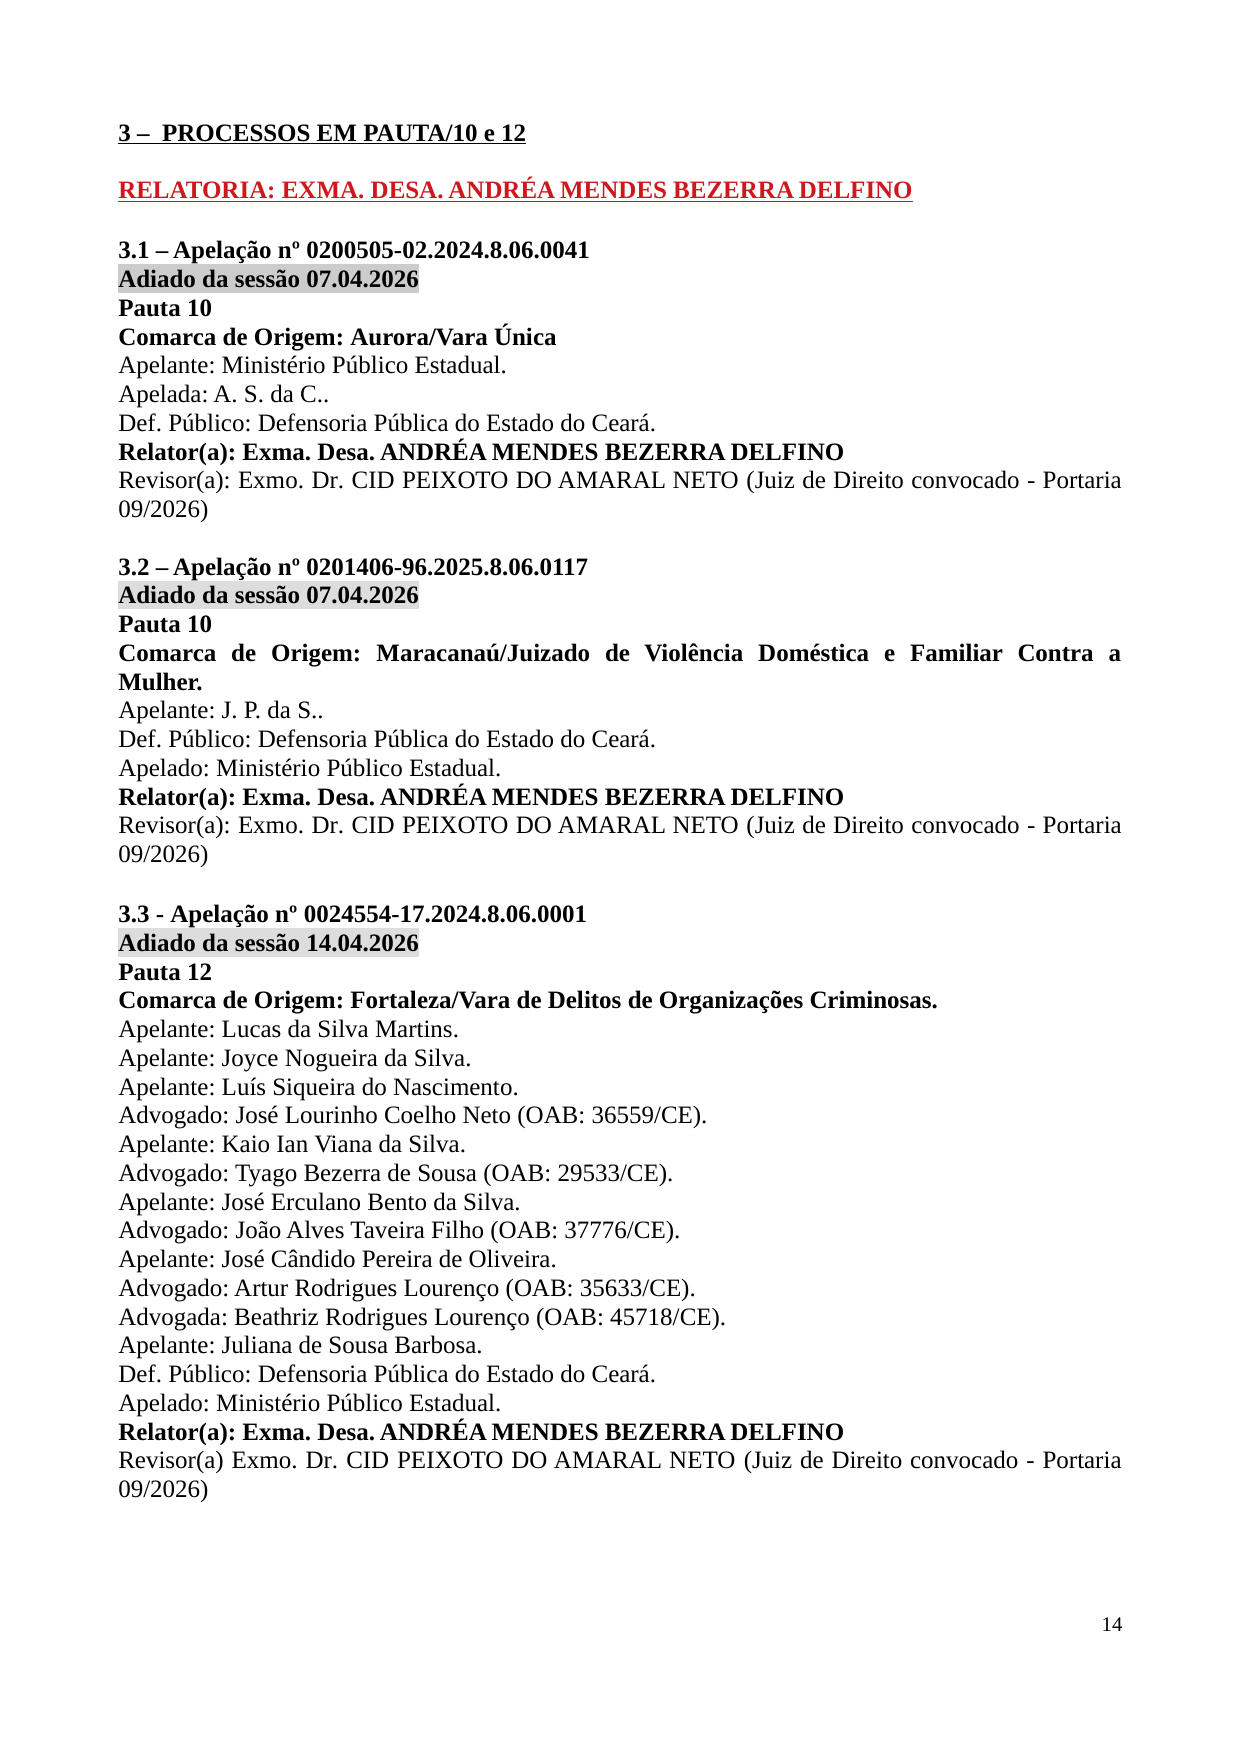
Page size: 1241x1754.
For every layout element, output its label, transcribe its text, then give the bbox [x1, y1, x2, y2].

text Apelado: Ministério Público Estadual. [118, 1388, 1122, 1417]
text Def. Público: Defensoria Pública do Estado do Ceará. [118, 408, 1122, 437]
text 3.1 – Apelação nº 0200505-02.2024.8.06.0041 [118, 236, 1122, 264]
text Comarca de Origem: Aurora/Vara Única [118, 322, 1122, 351]
text Apelante: José Cândido Pereira de Oliveira. [118, 1244, 1122, 1273]
text 3.3 - Apelação nº 0024554-17.2024.8.06.0001 [118, 899, 1122, 928]
text Relator(a): Exma. Desa. ANDRÉA MENDES BEZERRA DELFINO [118, 1417, 1122, 1445]
text Advogado: Artur Rodrigues Lourenço (OAB: 35633/CE). [118, 1273, 1122, 1302]
text Def. Público: Defensoria Pública do Estado do Ceará. [118, 1359, 1122, 1388]
text Comarca de Origem: Fortaleza/Vara de Delitos de Organizações Criminosas. [118, 985, 1122, 1014]
text Apelante: Ministério Público Estadual. [118, 351, 1122, 379]
text RELATORIA: EXMA. DESA. ANDRÉA MENDES BEZERRA DELFINO [118, 176, 1122, 204]
text Apelante: J. P. da S.. [118, 696, 1122, 724]
text Advogado: Tyago Bezerra de Sousa (OAB: 29533/CE). [118, 1158, 1122, 1187]
text Comarca de Origem: Maracanaú/Juizado de Violência Doméstica e Familiar Contra a Mulher. [118, 638, 1122, 696]
text Apelante: Lucas da Silva Martins. [118, 1014, 1122, 1043]
text Def. Público: Defensoria Pública do Estado do Ceará. [118, 724, 1122, 753]
text Adiado da sessão 07.04.2026 [118, 581, 1122, 609]
text Apelante: Luís Siqueira do Nascimento. [118, 1072, 1122, 1100]
text Advogado: João Alves Taveira Filho (OAB: 37776/CE). [118, 1215, 1122, 1244]
text Revisor(a): Exmo. Dr. CID PEIXOTO DO AMARAL NETO (Juiz de Direito convocado - Portaria 09/2026) [118, 466, 1122, 523]
text Pauta 10 [118, 293, 1122, 322]
text Adiado da sessão 07.04.2026 [118, 264, 1122, 293]
text Revisor(a) Exmo. Dr. CID PEIXOTO DO AMARAL NETO (Juiz de Direito convocado - Portaria 09/2026) [118, 1445, 1122, 1503]
text Apelante: José Erculano Bento da Silva. [118, 1187, 1122, 1215]
text Advogado: José Lourinho Coelho Neto (OAB: 36559/CE). [118, 1100, 1122, 1129]
text Apelante: Kaio Ian Viana da Silva. [118, 1129, 1122, 1158]
text Apelante: Joyce Nogueira da Silva. [118, 1043, 1122, 1072]
text Advogada: Beathriz Rodrigues Lourenço (OAB: 45718/CE). [118, 1302, 1122, 1330]
text Revisor(a): Exmo. Dr. CID PEIXOTO DO AMARAL NETO (Juiz de Direito convocado - Portaria 09/2026) [118, 811, 1122, 868]
text 3 – PROCESSOS EM PAUTA/10 e 12 [118, 118, 1122, 147]
text Apelante: Juliana de Sousa Barbosa. [118, 1330, 1122, 1359]
text Relator(a): Exma. Desa. ANDRÉA MENDES BEZERRA DELFINO [118, 782, 1122, 811]
text Pauta 12 [118, 957, 1122, 985]
text Apelada: A. S. da C.. [118, 379, 1122, 408]
text Apelado: Ministério Público Estadual. [118, 753, 1122, 782]
text Adiado da sessão 14.04.2026 [118, 928, 1122, 957]
text Relator(a): Exma. Desa. ANDRÉA MENDES BEZERRA DELFINO [118, 437, 1122, 466]
text Pauta 10 [118, 609, 1122, 638]
text 3.2 – Apelação nº 0201406-96.2025.8.06.0117 [118, 552, 1122, 581]
